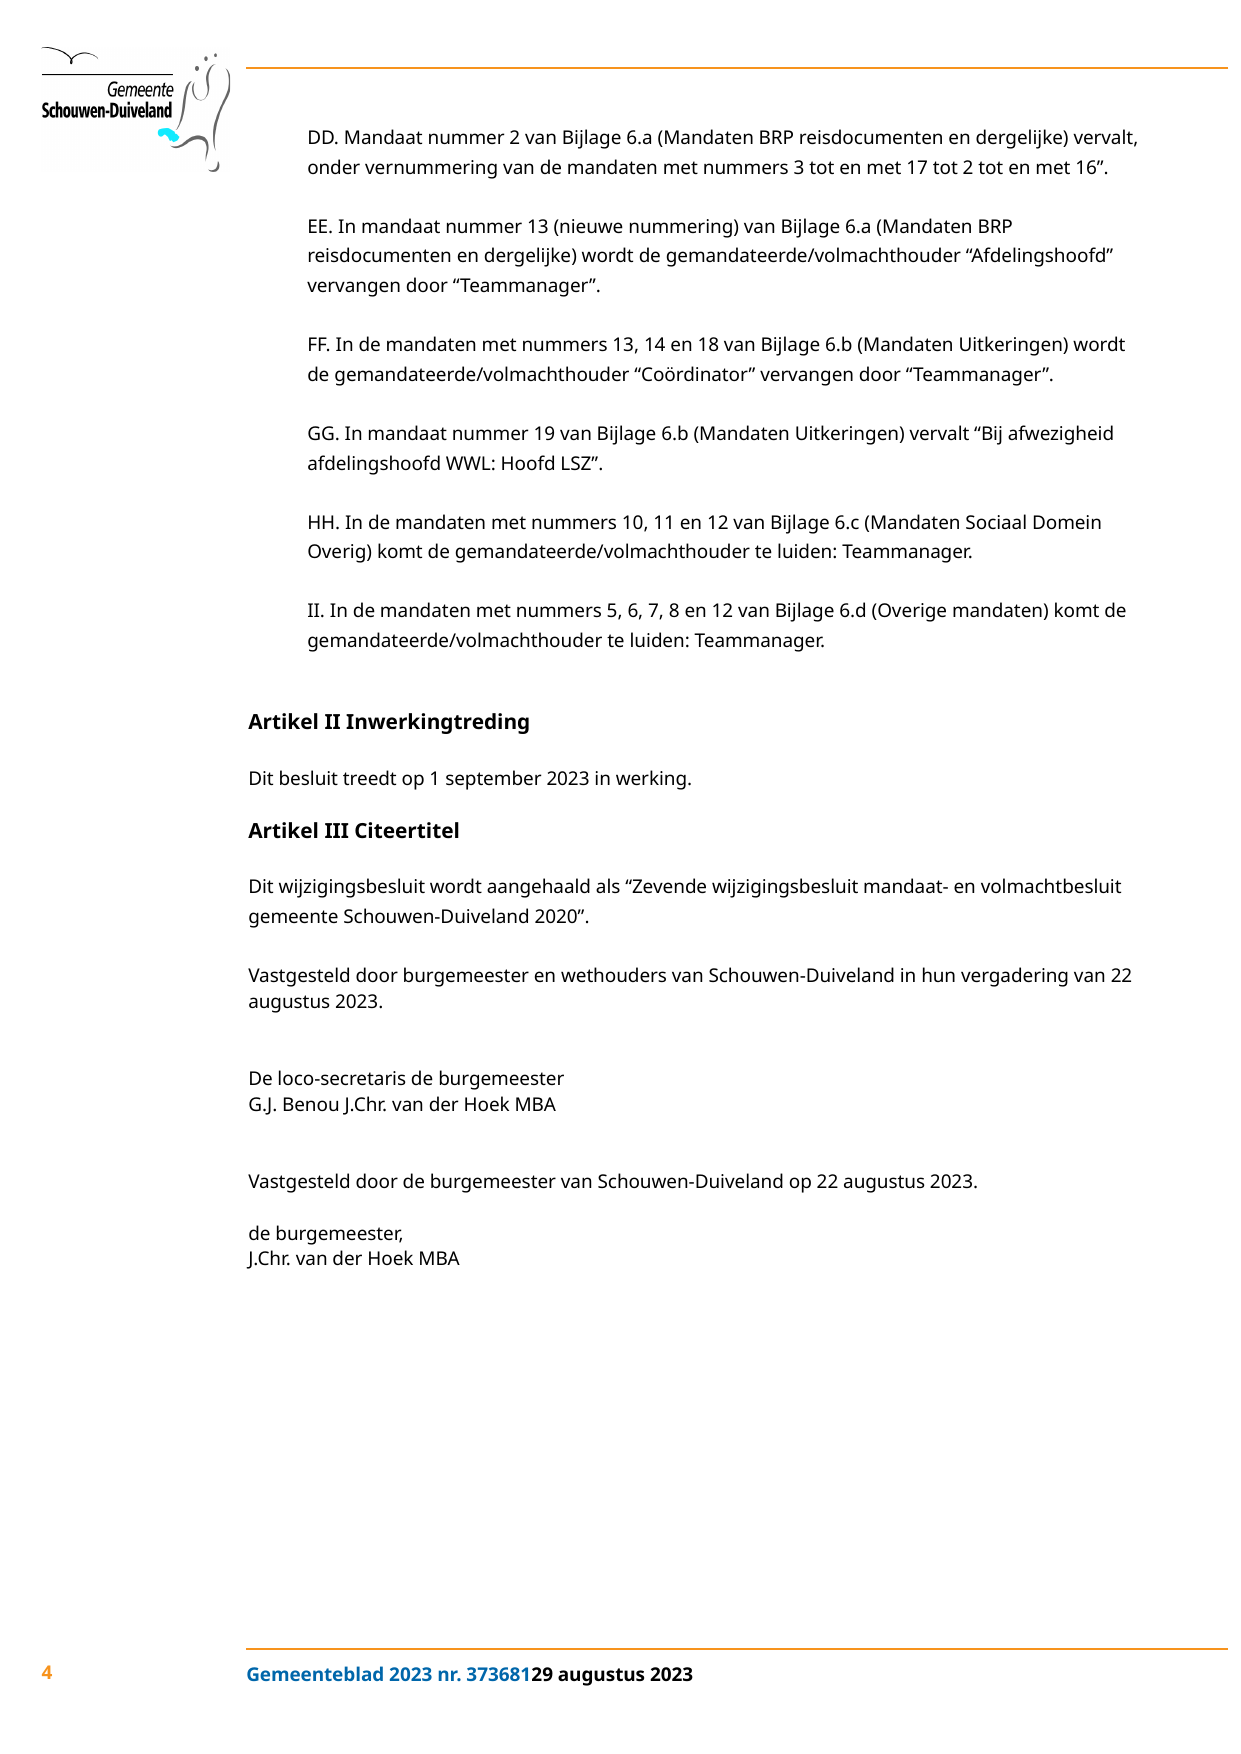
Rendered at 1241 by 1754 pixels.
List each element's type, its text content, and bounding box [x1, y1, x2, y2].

list II. In de mandaten met nummers 5, 6, 7, 8 en 12 van Bijlage 6.d (Overige mandaten) komt de gemandateerde/volmachthouder te luiden: Teammanager. [248, 598, 1152, 653]
text Dit besluit treedt op 1 september 2023 in werking. [248, 765, 1152, 791]
text Artikel III Citeertitel [248, 816, 1152, 844]
text de burgemeester, [248, 1220, 1152, 1246]
text Dit wijzigingsbesluit wordt aangehaald als “Zevende wijzigingsbesluit mandaat- en volmachtbesluit gemeente Schouwen-Duiveland 2020”. [248, 874, 1152, 929]
list DD. Mandaat nummer 2 van Bijlage 6.a (Mandaten BRP reisdocumenten en dergelijke) vervalt, onder vernummering van de mandaten met nummers 3 tot en met 17 tot 2 tot en met 16”. [248, 124, 1152, 180]
text Vastgesteld door de burgemeester van Schouwen-Duiveland op 22 augustus 2023. [248, 1168, 1152, 1194]
picture [41, 47, 231, 172]
text Vastgesteld door burgemeester en wethouders van Schouwen-Duiveland in hun vergadering van 22 augustus 2023. [248, 962, 1152, 1014]
text J.Chr. van der Hoek MBA [248, 1246, 1152, 1271]
list FF. In de mandaten met nummers 13, 14 en 18 van Bijlage 6.b (Mandaten Uitkeringen) wordt de gemandateerde/volmachthouder “Coördinator” vervangen door “Teammanager”. [248, 331, 1152, 387]
list HH. In de mandaten met nummers 10, 11 en 12 van Bijlage 6.c (Mandaten Sociaal Domein Overig) komt de gemandateerde/volmachthouder te luiden: Teammanager. [248, 509, 1152, 564]
text De loco-secretaris de burgemeester [248, 1065, 1152, 1091]
list GG. In mandaat nummer 19 van Bijlage 6.b (Mandaten Uitkeringen) vervalt “Bij afwezigheid afdelingshoofd WWL: Hoofd LSZ”. [248, 420, 1152, 476]
text Artikel II Inwerkingtreding [248, 707, 1152, 736]
list EE. In mandaat nummer 13 (nieuwe nummering) van Bijlage 6.a (Mandaten BRP reisdocumenten en dergelijke) wordt de gemandateerde/volmachthouder “Afdelingshoofd” vervangen door “Teammanager”. [248, 213, 1152, 298]
text G.J. Benou J.Chr. van der Hoek MBA [248, 1091, 1152, 1117]
